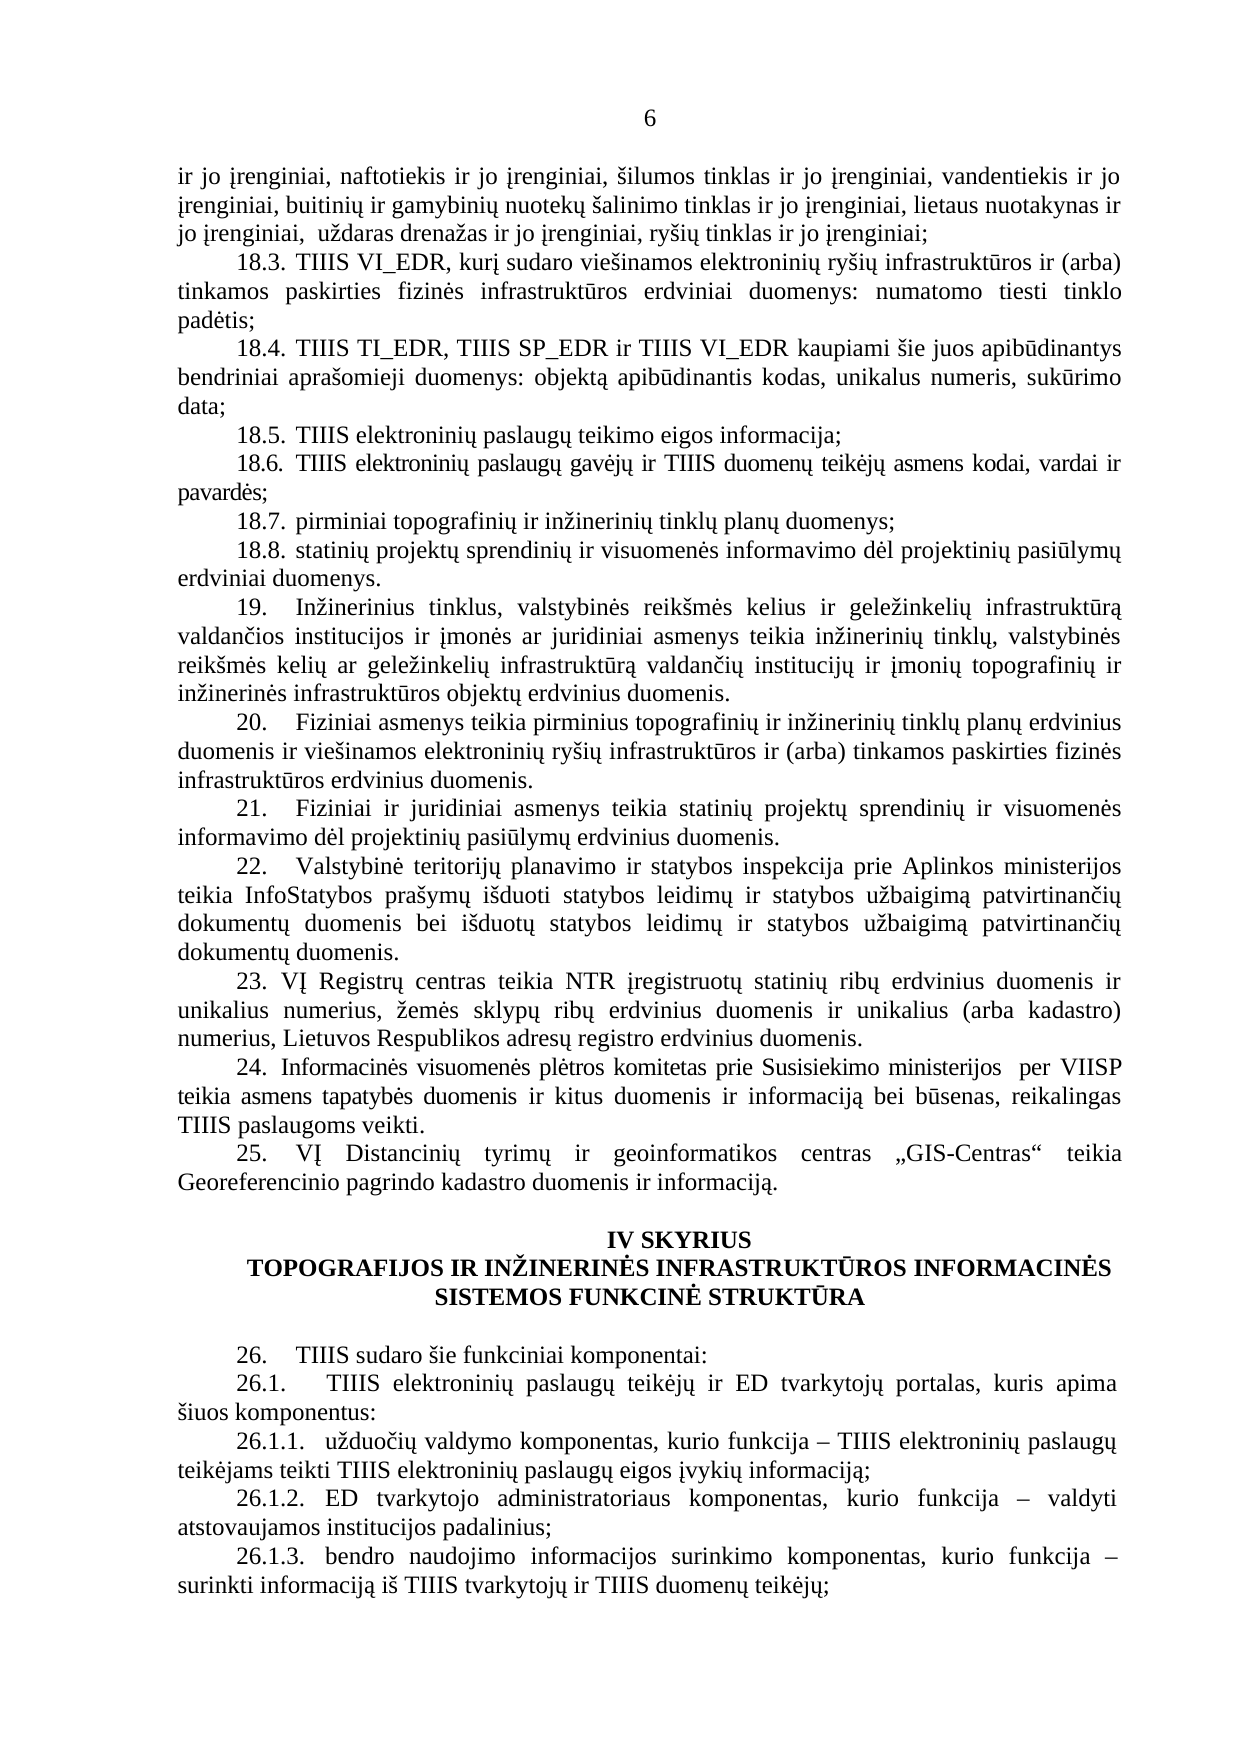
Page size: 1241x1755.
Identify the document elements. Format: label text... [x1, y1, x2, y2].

text 26.1.1. užduočių valdymo komponentas, kurio funkcija – TIIIS elektroninių paslaugų teikėjams teikti TIIIS elektroninių paslaugų eigos įvykių informaciją; [177, 1426, 1118, 1483]
text 22. Valstybinė teritorijų planavimo ir statybos inspekcija prie Aplinkos ministerijos teikia InfoStatybos prašymų išduoti statybos leidimų ir statybos užbaigimą patvirtinančių dokumentų duomenis bei išduotų statybos leidimų ir statybos užbaigimą patvirtinančių dokumentų duomenis. [177, 851, 1122, 966]
text 18.8. statinių projektų sprendinių ir visuomenės informavimo dėl projektinių pasiūlymų erdviniai duomenys. [177, 535, 1122, 592]
text TOPOGRAFIJOS IR INŽINERINĖS INFRASTRUKTŪROS INFORMACINĖS SISTEMOS FUNKCINĖ STRUKTŪRA [177, 1253, 1122, 1311]
text 18.4. TIIIS TI_EDR, TIIIS SP_EDR ir TIIIS VI_EDR kaupiami šie juos apibūdinantys bendriniai aprašomieji duomenys: objektą apibūdinantis kodas, unikalus numeris, sukūrimo data; [177, 333, 1122, 420]
text 19. Inžinerinius tinklus, valstybinės reikšmės kelius ir geležinkelių infrastruktūrą valdančios institucijos ir įmonės ar juridiniai asmenys teikia inžinerinių tinklų, valstybinės reikšmės kelių ar geležinkelių infrastruktūrą valdančių institucijų ir įmonių topografinių ir inžinerinės infrastruktūros objektų erdvinius duomenis. [177, 592, 1122, 707]
text 26.1.3. bendro naudojimo informacijos surinkimo komponentas, kurio funkcija – surinkti informaciją iš TIIIS tvarkytojų ir TIIIS duomenų teikėjų; [177, 1541, 1118, 1598]
text 24. Informacinės visuomenės plėtros komitetas prie Susisiekimo ministerijos per VIISP teikia asmens tapatybės duomenis ir kitus duomenis ir informaciją bei būsenas, reikalingas TIIIS paslaugoms veikti. [177, 1052, 1122, 1138]
text ir jo įrenginiai, naftotiekis ir jo įrenginiai, šilumos tinklas ir jo įrenginiai, vandentiekis ir jo įrenginiai, buitinių ir gamybinių nuotekų šalinimo tinklas ir jo įrenginiai, lietaus nuotakynas ir jo įrenginiai, uždaras drenažas ir jo įrenginiai, ryšių tinklas ir jo įrenginiai; [177, 161, 1122, 247]
text 21. Fiziniai ir juridiniai asmenys teikia statinių projektų sprendinių ir visuomenės informavimo dėl projektinių pasiūlymų erdvinius duomenis. [177, 793, 1122, 851]
text 18.7. pirminiai topografinių ir inžinerinių tinklų planų duomenys; [177, 506, 1122, 535]
text 18.6. TIIIS elektroninių paslaugų gavėjų ir TIIIS duomenų teikėjų asmens kodai, vardai ir pavardės; [177, 448, 1122, 506]
text 25. VĮ Distancinių tyrimų ir geoinformatikos centras „GIS-Centras“ teikia Georeferencinio pagrindo kadastro duomenis ir informaciją. [177, 1138, 1122, 1196]
text 26.1.2. ED tvarkytojo administratoriaus komponentas, kurio funkcija – valdyti atstovaujamos institucijos padalinius; [177, 1483, 1118, 1541]
text 26. TIIIS sudaro šie funkciniai komponentai: [177, 1340, 1122, 1368]
text 23. VĮ Registrų centras teikia NTR įregistruotų statinių ribų erdvinius duomenis ir unikalius numerius, žemės sklypų ribų erdvinius duomenis ir unikalius (arba kadastro) numerius, Lietuvos Respublikos adresų registro erdvinius duomenis. [177, 966, 1122, 1052]
text 18.3. TIIIS VI_EDR, kurį sudaro viešinamos elektroninių ryšių infrastruktūros ir (arba) tinkamos paskirties fizinės infrastruktūros erdviniai duomenys: numatomo tiesti tinklo padėtis; [177, 247, 1122, 333]
text 18.5. TIIIS elektroninių paslaugų teikimo eigos informacija; [177, 420, 1122, 448]
text 26.1. TIIIS elektroninių paslaugų teikėjų ir ED tvarkytojų portalas, kuris apima šiuos komponentus: [177, 1368, 1118, 1426]
text 20. Fiziniai asmenys teikia pirminius topografinių ir inžinerinių tinklų planų erdvinius duomenis ir viešinamos elektroninių ryšių infrastruktūros ir (arba) tinkamos paskirties fizinės infrastruktūros erdvinius duomenis. [177, 707, 1122, 793]
text IV SKYRIUS [177, 1225, 1122, 1253]
